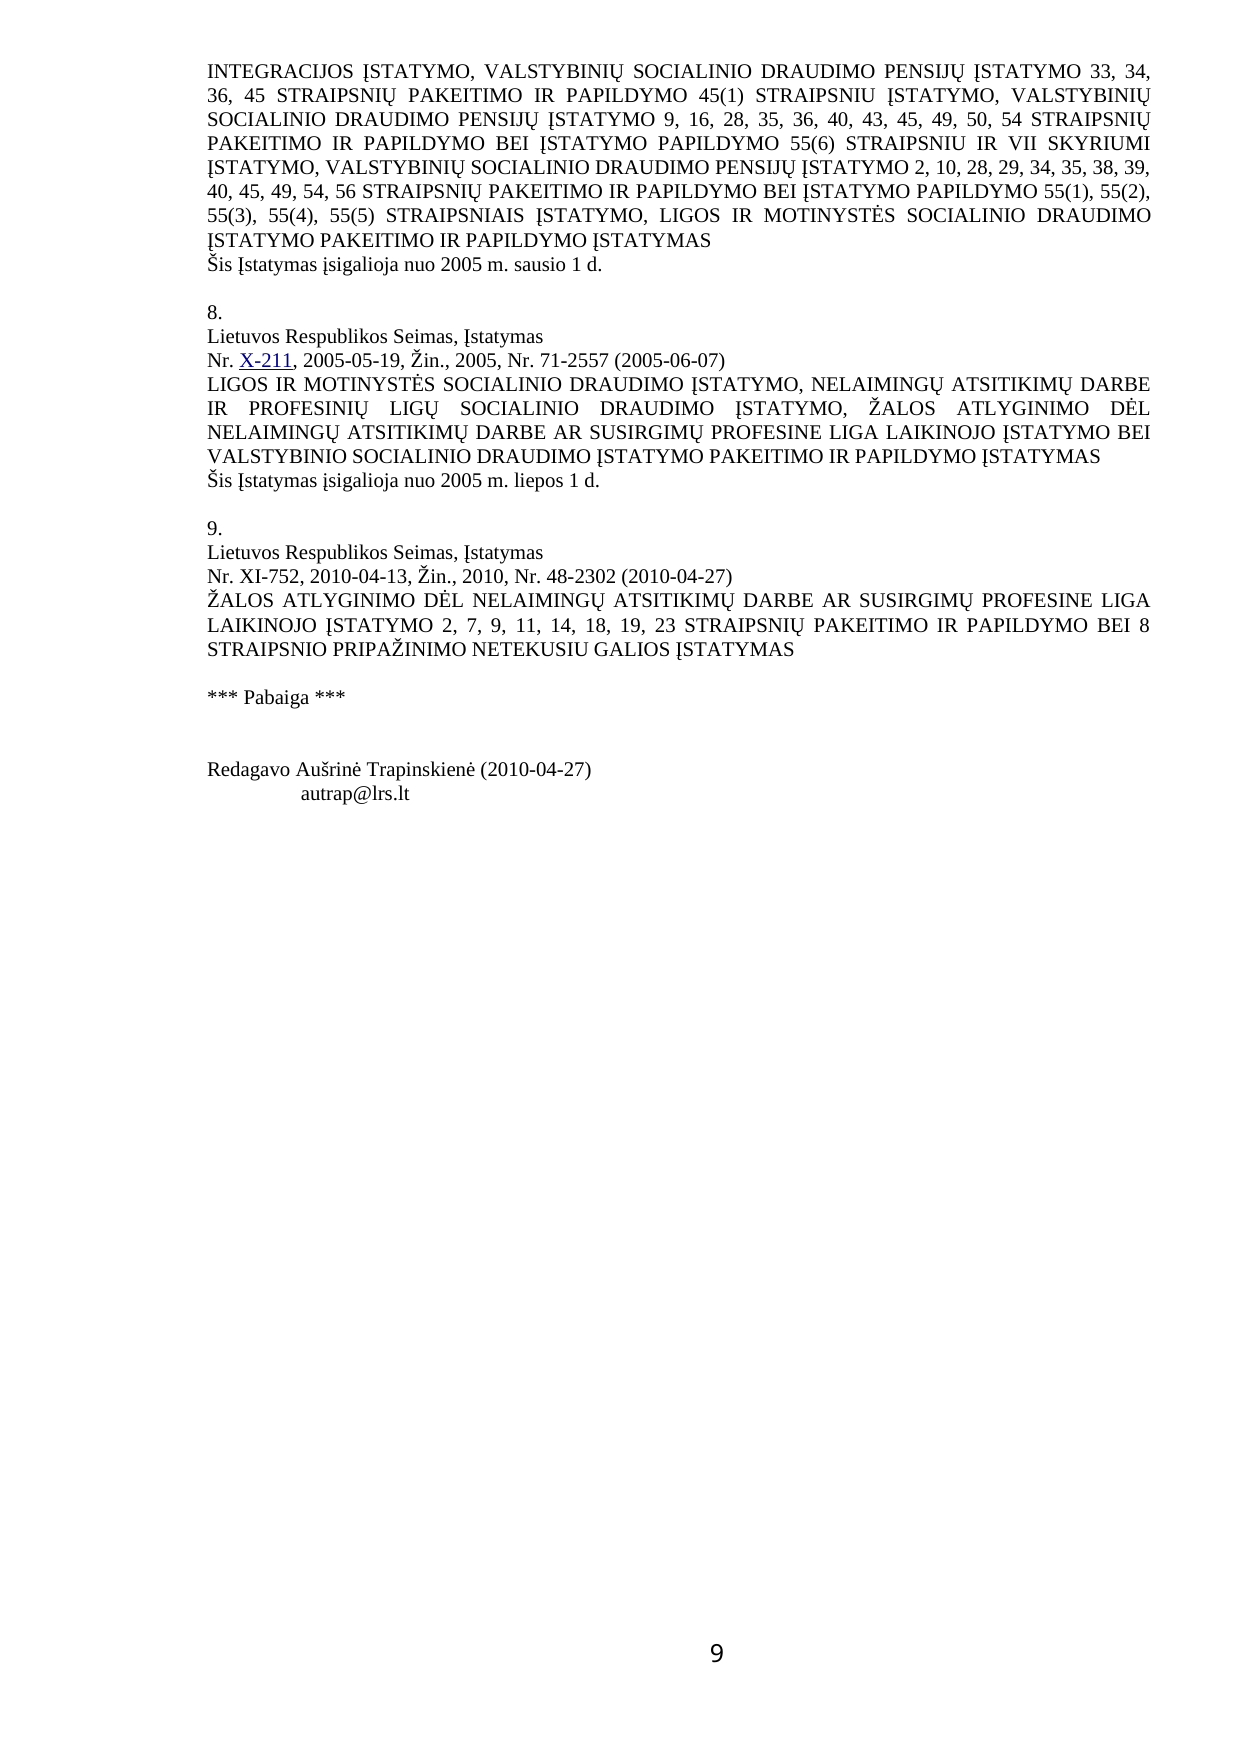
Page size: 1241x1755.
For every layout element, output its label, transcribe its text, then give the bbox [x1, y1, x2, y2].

text Nr. XI-752, 2010-04-13, Žin., 2010, Nr. 48-2302 (2010-04-27) [207, 564, 1152, 588]
text Redagavo Aušrinė Trapinskienė (2010-04-27) [207, 757, 1152, 781]
text Lietuvos Respublikos Seimas, Įstatymas [207, 540, 1152, 564]
text INTEGRACIJOS ĮSTATYMO, VALSTYBINIŲ SOCIALINIO DRAUDIMO PENSIJŲ ĮSTATYMO 33, 34, 36, 45 STRAIPSNIŲ PAKEITIMO IR PAPILDYMO 45(1) STRAIPSNIU ĮSTATYMO, VALSTYBINIŲ SOCIALINIO DRAUDIMO PENSIJŲ ĮSTATYMO 9, 16, 28, 35, 36, 40, 43, 45, 49, 50, 54 STRAIPSNIŲ PAKEITIMO IR PAPILDYMO BEI ĮSTATYMO PAPILDYMO 55(6) STRAIPSNIU IR VII SKYRIUMI ĮSTATYMO, VALSTYBINIŲ SOCIALINIO DRAUDIMO PENSIJŲ ĮSTATYMO 2, 10, 28, 29, 34, 35, 38, 39, 40, 45, 49, 54, 56 STRAIPSNIŲ PAKEITIMO IR PAPILDYMO BEI ĮSTATYMO PAPILDYMO 55(1), 55(2), 55(3), 55(4), 55(5) STRAIPSNIAIS ĮSTATYMO, LIGOS IR MOTINYSTĖS SOCIALINIO DRAUDIMO ĮSTATYMO PAKEITIMO IR PAPILDYMO ĮSTATYMAS [207, 59, 1152, 252]
text 8. [207, 300, 1152, 324]
text autrap@lrs.lt [207, 781, 1152, 805]
text 9. [207, 516, 1152, 540]
text Šis Įstatymas įsigalioja nuo 2005 m. sausio 1 d. [207, 252, 1152, 276]
text Nr. X-211, 2005-05-19, Žin., 2005, Nr. 71-2557 (2005-06-07) [207, 348, 1152, 372]
text *** Pabaiga *** [207, 685, 1152, 709]
text Lietuvos Respublikos Seimas, Įstatymas [207, 324, 1152, 348]
text ŽALOS ATLYGINIMO DĖL NELAIMINGŲ ATSITIKIMŲ DARBE AR SUSIRGIMŲ PROFESINE LIGA LAIKINOJO ĮSTATYMO 2, 7, 9, 11, 14, 18, 19, 23 STRAIPSNIŲ PAKEITIMO IR PAPILDYMO BEI 8 STRAIPSNIO PRIPAŽINIMO NETEKUSIU GALIOS ĮSTATYMAS [207, 588, 1152, 661]
text Šis Įstatymas įsigalioja nuo 2005 m. liepos 1 d. [207, 468, 1152, 492]
text LIGOS IR MOTINYSTĖS SOCIALINIO DRAUDIMO ĮSTATYMO, NELAIMINGŲ ATSITIKIMŲ DARBE IR PROFESINIŲ LIGŲ SOCIALINIO DRAUDIMO ĮSTATYMO, ŽALOS ATLYGINIMO DĖL NELAIMINGŲ ATSITIKIMŲ DARBE AR SUSIRGIMŲ PROFESINE LIGA LAIKINOJO ĮSTATYMO BEI VALSTYBINIO SOCIALINIO DRAUDIMO ĮSTATYMO PAKEITIMO IR PAPILDYMO ĮSTATYMAS [207, 372, 1152, 468]
